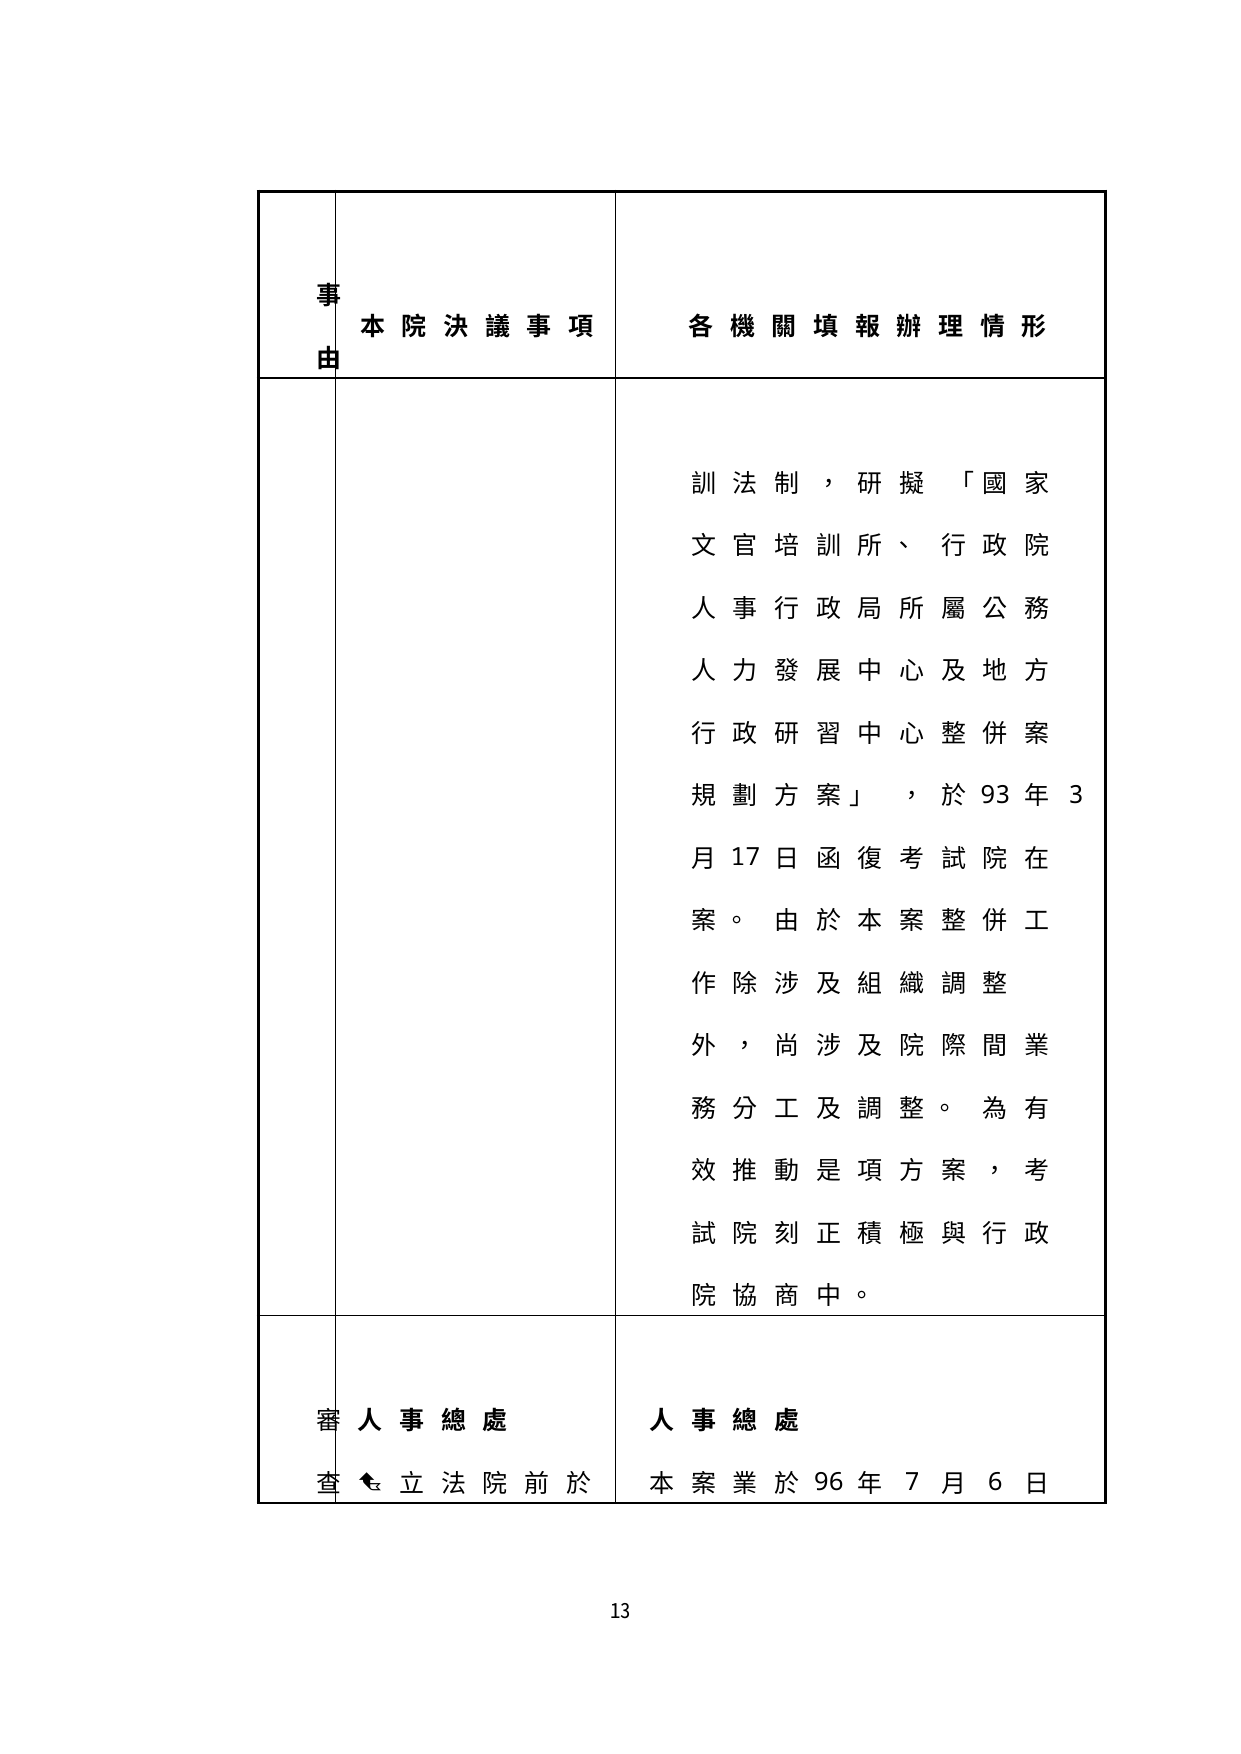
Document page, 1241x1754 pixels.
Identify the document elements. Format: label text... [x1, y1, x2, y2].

table_cell 人事總處 立法院前於審議92年度及93年度中央政府總預算案時，即已作成決議要求應針對中央機關各自設立訓練機構所造成之軟硬體設備及人力等資源浪費之現象，應儘速整併並加強各訓練機構間合作協調，以撙節經費之決議。多年來人事行政局之整併工作成效並未顯現，尤以其所屬公務人力發展中心、地方行政研習中心更應率先整併以為表率，卻未積極辦理。因此，要求人事行政局3個月內提出各訓練機構效能之評估，並建立客觀考評制度，另必須於1年內將不適合之訓練機構予以歸併或裁撤。 [336, 1316, 615, 1502]
table_cell 訓法制，研擬「國家文官培訓所、行政院人事行政局所屬公務人力發展中心及地方行政研習中心整併案規劃方案」，於93年3月17日函復考試院在案。由於本案整併工作除涉及組織調整外，尚涉及院際間業務分工及調整。為有效推動是項方案，考試院刻正積極與行政院協商中。 [616, 379, 1104, 1314]
table_header 各機關填報辦理情形 [616, 193, 1104, 377]
table_cell 審查96年度中央政府總預算案關於行政院人事行政局及所屬主管收支部分 [260, 1316, 335, 1502]
table_header 本院決議事項 [336, 193, 615, 377]
table_cell 保訓會 中央政府各機構為培訓公務人員各項專業能力，各自設有訓練機構，導致我國公務人員訓練機關(構)多達60多所。因此考試院應賡續落實92年度立法院審議之決議，儘速整併各訓練機構，並加強各訓練機構間合作協調，以提昇我國公務人員培訓成效，達到撙節經費之目的。 [336, 379, 615, 1314]
table_cell 審查93年度中央政府總預算案關於考試院及所屬主管收支部分 [260, 379, 335, 1314]
table_header 事由 [260, 193, 335, 377]
table_cell 人事總處 本案業於96年7月6日 [616, 1316, 1104, 1502]
